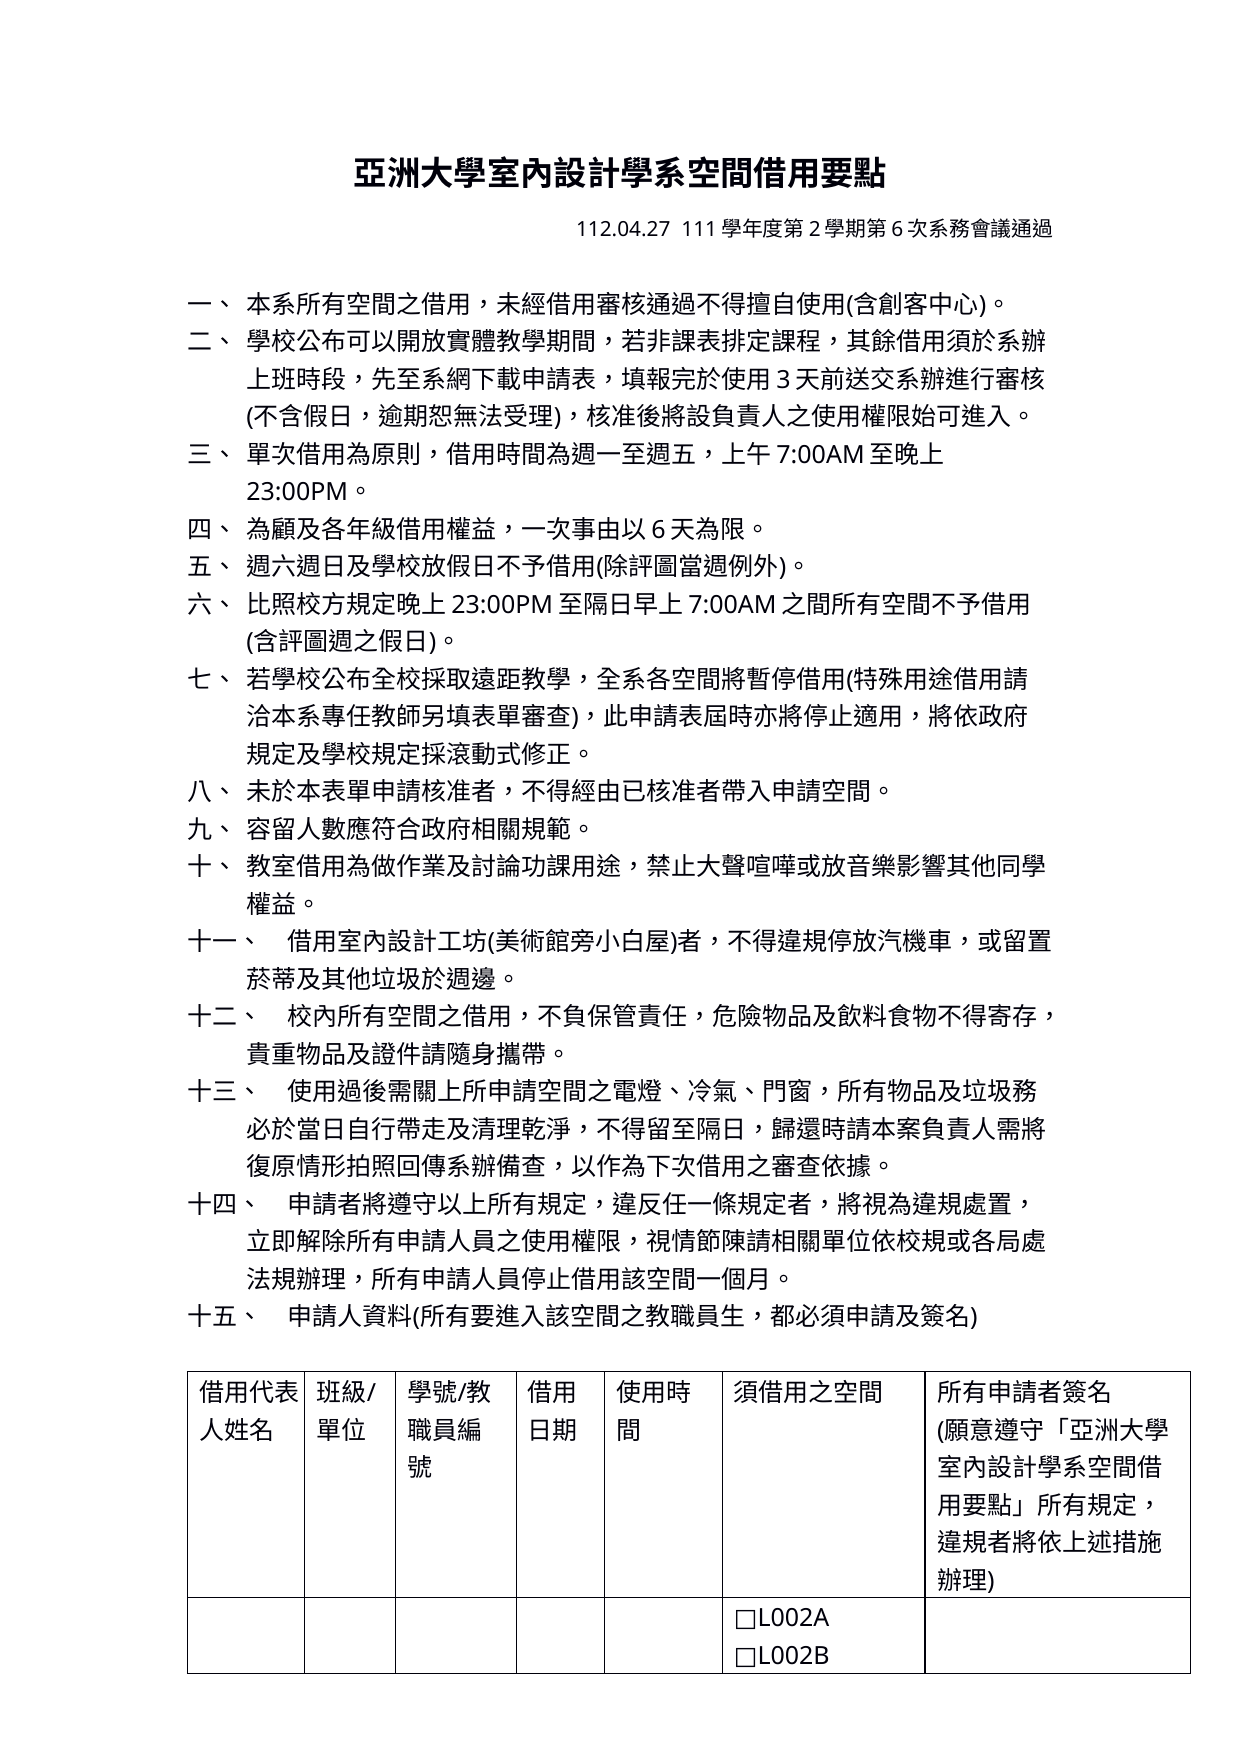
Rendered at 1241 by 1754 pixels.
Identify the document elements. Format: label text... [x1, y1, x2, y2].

text 112.04.27 111學年度第2學期第6次系務會議通過 [187, 209, 1053, 246]
list 為顧及各年級借用權益，一次事由以6天為限。 [187, 509, 1053, 546]
list 學校公布可以開放實體教學期間，若非課表排定課程，其餘借用須於系辦上班時段，先至系網下載申請表，填報完於使用3天前送交系辦進行審核(不含假日，逾期恕無法受理)，核准後將設負責人之使用權限始可進入。 [187, 321, 1053, 434]
table_header 班級/單位 [305, 1372, 395, 1597]
list 比照校方規定晚上23:00PM至隔日早上7:00AM之間所有空間不予借用(含評圖週之假日)。 [187, 584, 1053, 659]
text 亞洲大學室內設計學系空間借用要點 [187, 134, 1053, 209]
table_cell □L002A □L002B [723, 1598, 924, 1673]
list 借用室內設計工坊(美術館旁小白屋)者，不得違規停放汽機車，或留置菸蒂及其他垃圾於週邊。 [187, 921, 1053, 996]
table_cell [517, 1598, 604, 1673]
table_header 所有申請者簽名 (願意遵守「亞洲大學室內設計學系空間借用要點」所有規定，違規者將依上述措施辦理) [926, 1372, 1190, 1597]
list 未於本表單申請核准者，不得經由已核准者帶入申請空間。 [187, 771, 1053, 809]
list 容留人數應符合政府相關規範。 [187, 809, 1053, 846]
list 校內所有空間之借用，不負保管責任，危險物品及飲料食物不得寄存，貴重物品及證件請隨身攜帶。 [187, 996, 1053, 1071]
table_header 須借用之空間 [723, 1372, 924, 1597]
table_header 使用時間 [605, 1372, 722, 1597]
list 申請人資料(所有要進入該空間之教職員生，都必須申請及簽名) [187, 1296, 1053, 1334]
list 週六週日及學校放假日不予借用(除評圖當週例外)。 [187, 546, 1053, 584]
table_header 借用日期 [517, 1372, 604, 1597]
list 申請者將遵守以上所有規定，違反任一條規定者，將視為違規處置，立即解除所有申請人員之使用權限，視情節陳請相關單位依校規或各局處法規辦理，所有申請人員停止借用該空間一個月。 [187, 1184, 1053, 1296]
list 使用過後需關上所申請空間之電燈、冷氣、門窗，所有物品及垃圾務必於當日自行帶走及清理乾淨，不得留至隔日，歸還時請本案負責人需將復原情形拍照回傳系辦備查，以作為下次借用之審查依據。 [187, 1071, 1053, 1184]
table_cell [305, 1598, 395, 1673]
table_cell [605, 1598, 722, 1673]
table_header 借用代表人姓名 [188, 1372, 304, 1597]
table_header 學號/教職員編號 [396, 1372, 516, 1597]
list 單次借用為原則，借用時間為週一至週五，上午7:00AM至晚上23:00PM。 [187, 434, 1053, 509]
table_cell [396, 1598, 516, 1673]
list 教室借用為做作業及討論功課用途，禁止大聲喧嘩或放音樂影響其他同學權益。 [187, 846, 1053, 921]
table_cell [188, 1598, 304, 1673]
list 本系所有空間之借用，未經借用審核通過不得擅自使用(含創客中心)。 [187, 284, 1053, 321]
list 若學校公布全校採取遠距教學，全系各空間將暫停借用(特殊用途借用請洽本系專任教師另填表單審查)，此申請表屆時亦將停止適用，將依政府規定及學校規定採滾動式修正。 [187, 659, 1053, 771]
table_cell [926, 1598, 1190, 1673]
